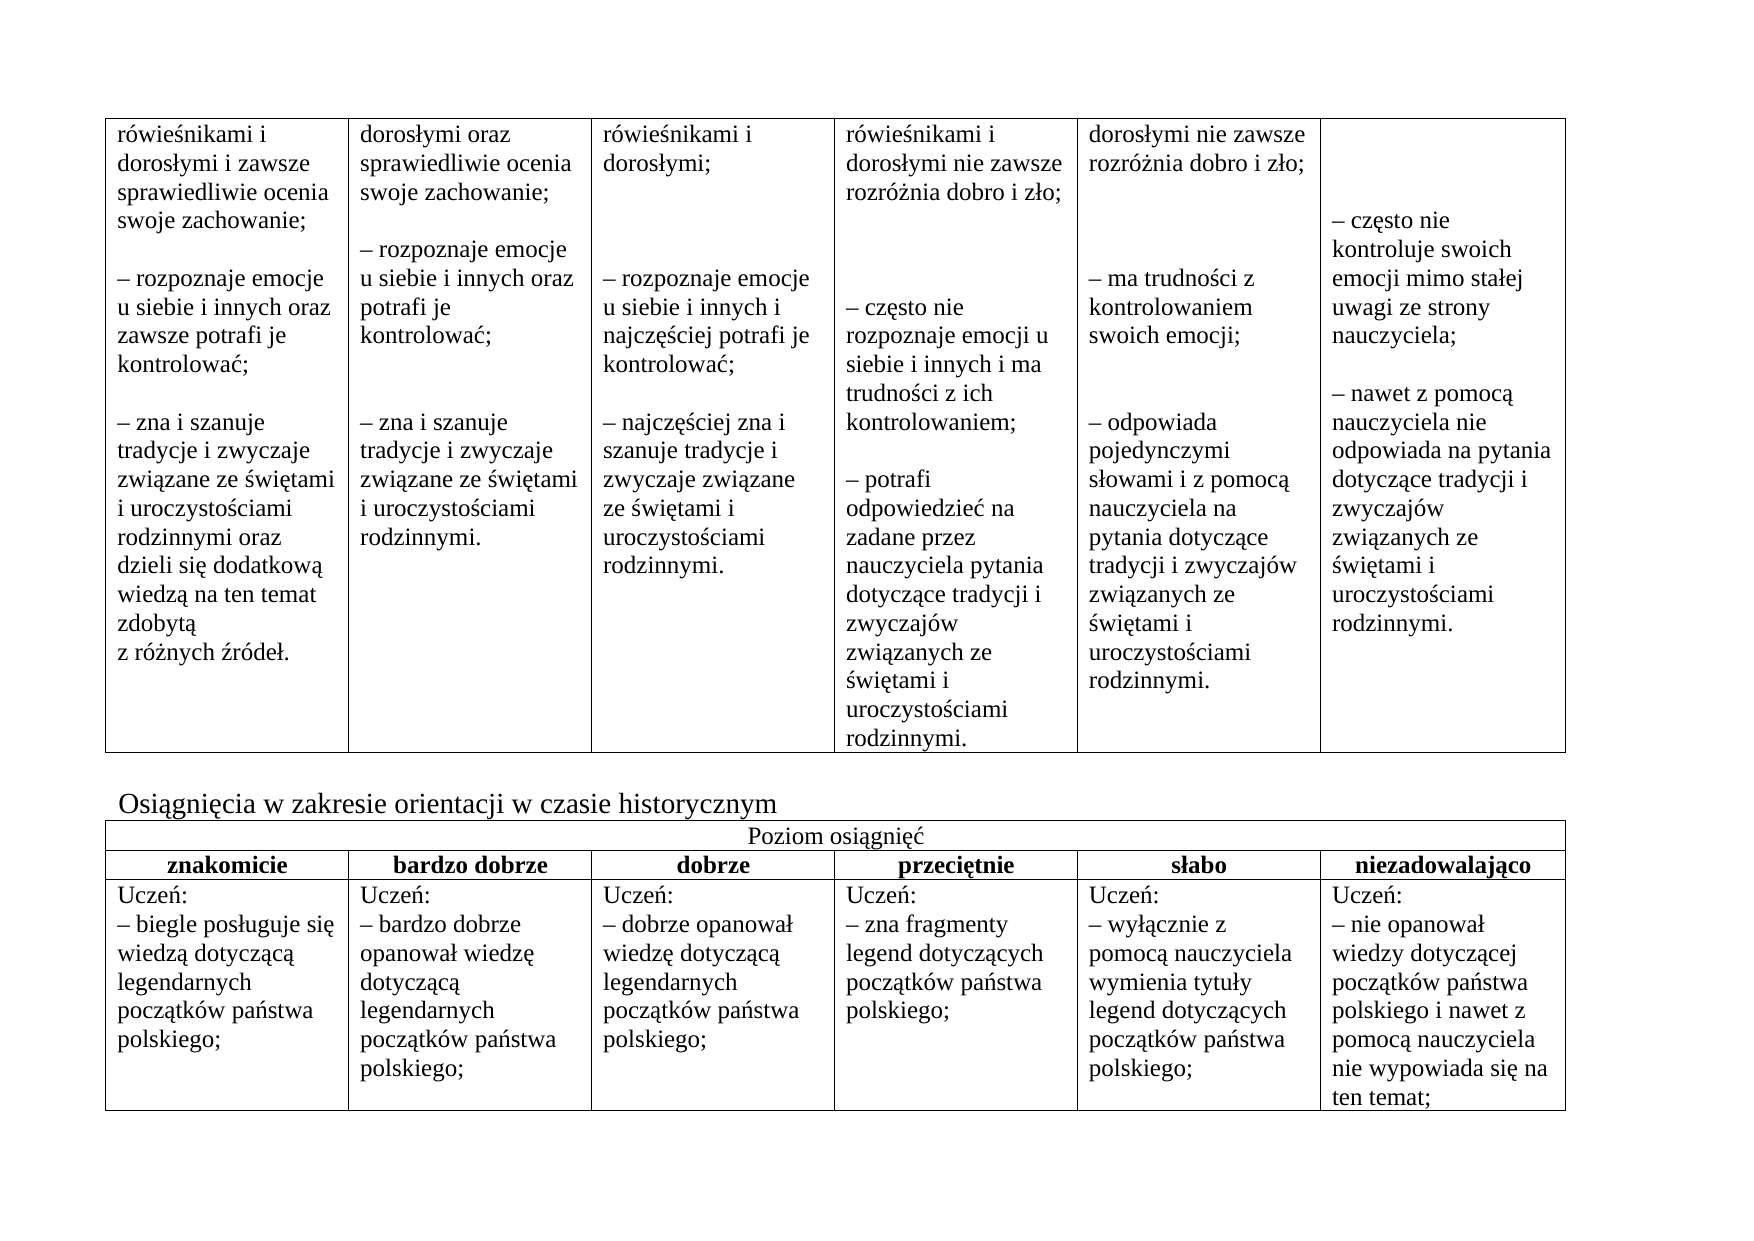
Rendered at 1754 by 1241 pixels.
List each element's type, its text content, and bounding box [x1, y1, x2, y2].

table_cell dorosłymi nie zawsze rozróżnia dobro i zło; – ma trudności z kontrolowaniem swoich emocji; – odpowiada pojedynczymi słowami i z pomocą nauczyciela na pytania dotyczące tradycji i zwyczajów związanych ze świętami i uroczystościami rodzinnymi. [1078, 119, 1320, 752]
table_cell dorosłymi oraz sprawiedliwie ocenia swoje zachowanie; – rozpoznaje emocje u siebie i innych oraz potrafi je kontrolować; – zna i szanuje tradycje i zwyczaje związane ze świętami i uroczystościami rodzinnymi. [349, 119, 591, 752]
table_cell Uczeń: – bardzo dobrze opanował wiedzę dotyczącą legendarnych początków państwa polskiego; [349, 880, 591, 1110]
text Osiągnięcia w zakresie orientacji w czasie historycznym [118, 786, 1636, 820]
table_cell Uczeń: – nie opanował wiedzy dotyczącej początków państwa polskiego i nawet z pomocą nauczyciela nie wypowiada się na ten temat; [1321, 880, 1565, 1110]
table_header Poziom osiągnięć [106, 821, 1565, 849]
table_cell rówieśnikami i dorosłymi; – rozpoznaje emocje u siebie i innych i najczęściej potrafi je kontrolować; – najczęściej zna i szanuje tradycje i zwyczaje związane ze świętami i uroczystościami rodzinnymi. [592, 119, 834, 752]
table_cell dobrze [592, 851, 834, 879]
table_cell Uczeń: – biegle posługuje się wiedzą dotyczącą legendarnych początków państwa polskiego; [106, 880, 348, 1110]
table_cell rówieśnikami i dorosłymi i zawsze sprawiedliwie ocenia swoje zachowanie; – rozpoznaje emocje u siebie i innych oraz zawsze potrafi je kontrolować; – zna i szanuje tradycje i zwyczaje związane ze świętami i uroczystościami rodzinnymi oraz dzieli się dodatkową wiedzą na ten temat zdobytą z różnych źródeł. [106, 119, 348, 752]
table_cell znakomicie [106, 851, 348, 879]
table_cell przeciętnie [835, 851, 1077, 879]
table_cell rówieśnikami i dorosłymi nie zawsze rozróżnia dobro i zło; – często nie rozpoznaje emocji u siebie i innych i ma trudności z ich kontrolowaniem; – potrafi odpowiedzieć na zadane przez nauczyciela pytania dotyczące tradycji i zwyczajów związanych ze świętami i uroczystościami rodzinnymi. [835, 119, 1077, 752]
table_cell Uczeń: – wyłącznie z pomocą nauczyciela wymienia tytuły legend dotyczących początków państwa polskiego; [1078, 880, 1320, 1110]
table_cell Uczeń: – dobrze opanował wiedzę dotyczącą legendarnych początków państwa polskiego; [592, 880, 834, 1110]
table_cell Uczeń: – zna fragmenty legend dotyczących początków państwa polskiego; [835, 880, 1077, 1110]
table_cell słabo [1078, 851, 1320, 879]
table_cell bardzo dobrze [349, 851, 591, 879]
table_cell – często nie kontroluje swoich emocji mimo stałej uwagi ze strony nauczyciela; – nawet z pomocą nauczyciela nie odpowiada na pytania dotyczące tradycji i zwyczajów związanych ze świętami i uroczystościami rodzinnymi. [1321, 119, 1565, 752]
table_cell niezadowalająco [1321, 851, 1565, 879]
